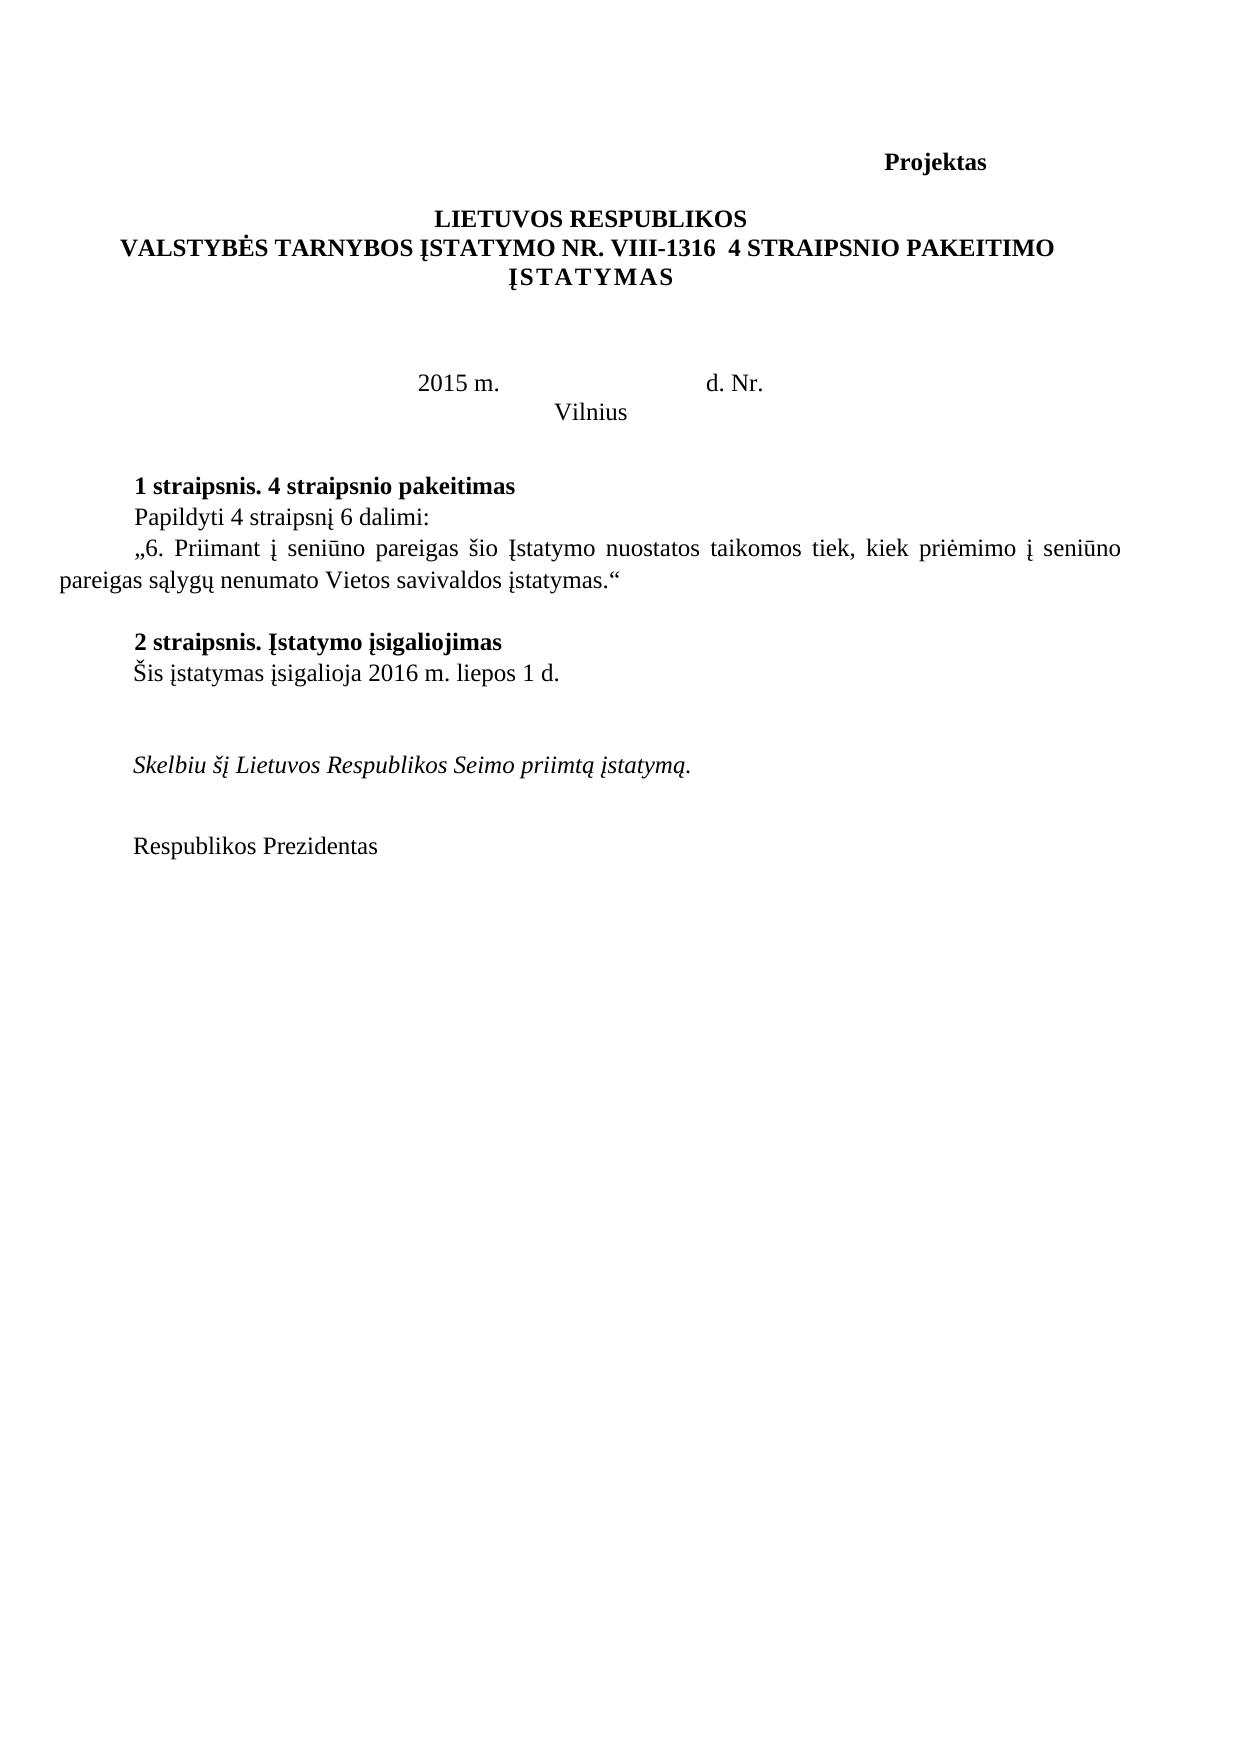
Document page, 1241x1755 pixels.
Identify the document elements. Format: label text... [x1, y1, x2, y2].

text 2015 m. d. Nr. [59, 368, 1122, 397]
text Šis įstatymas įsigalioja 2016 m. liepos 1 d. [59, 656, 1122, 687]
text Vilnius [59, 397, 1122, 425]
text Respublikos Prezidentas [59, 829, 1122, 860]
text „6. Priimant į seniūno pareigas šio Įstatymo nuostatos taikomos tiek, kiek priėmimo į seniūno pareigas sąlygų nenumato Vietos savivaldos įstatymas.“ [59, 531, 1122, 593]
text 2 straipsnis. Įstatymo įsigaliojimas [134, 625, 1122, 656]
text 1 straipsnis. 4 straipsnio pakeitimas [59, 468, 1122, 500]
text Papildyti 4 straipsnį 6 dalimi: [59, 500, 1122, 531]
text Skelbiu šį Lietuvos Respublikos Seimo priimtą įstatymą. [59, 747, 1122, 778]
text VALSTYBĖS TARNYBOS ĮSTATYMO NR. VIII-1316 4 STRAIPSNIO PAKEITIMO [59, 233, 1122, 262]
text LIETUVOS RESPUBLIKOS [59, 204, 1122, 233]
text Projektas [59, 147, 1122, 176]
text ĮSTATYMAS [59, 262, 1122, 291]
